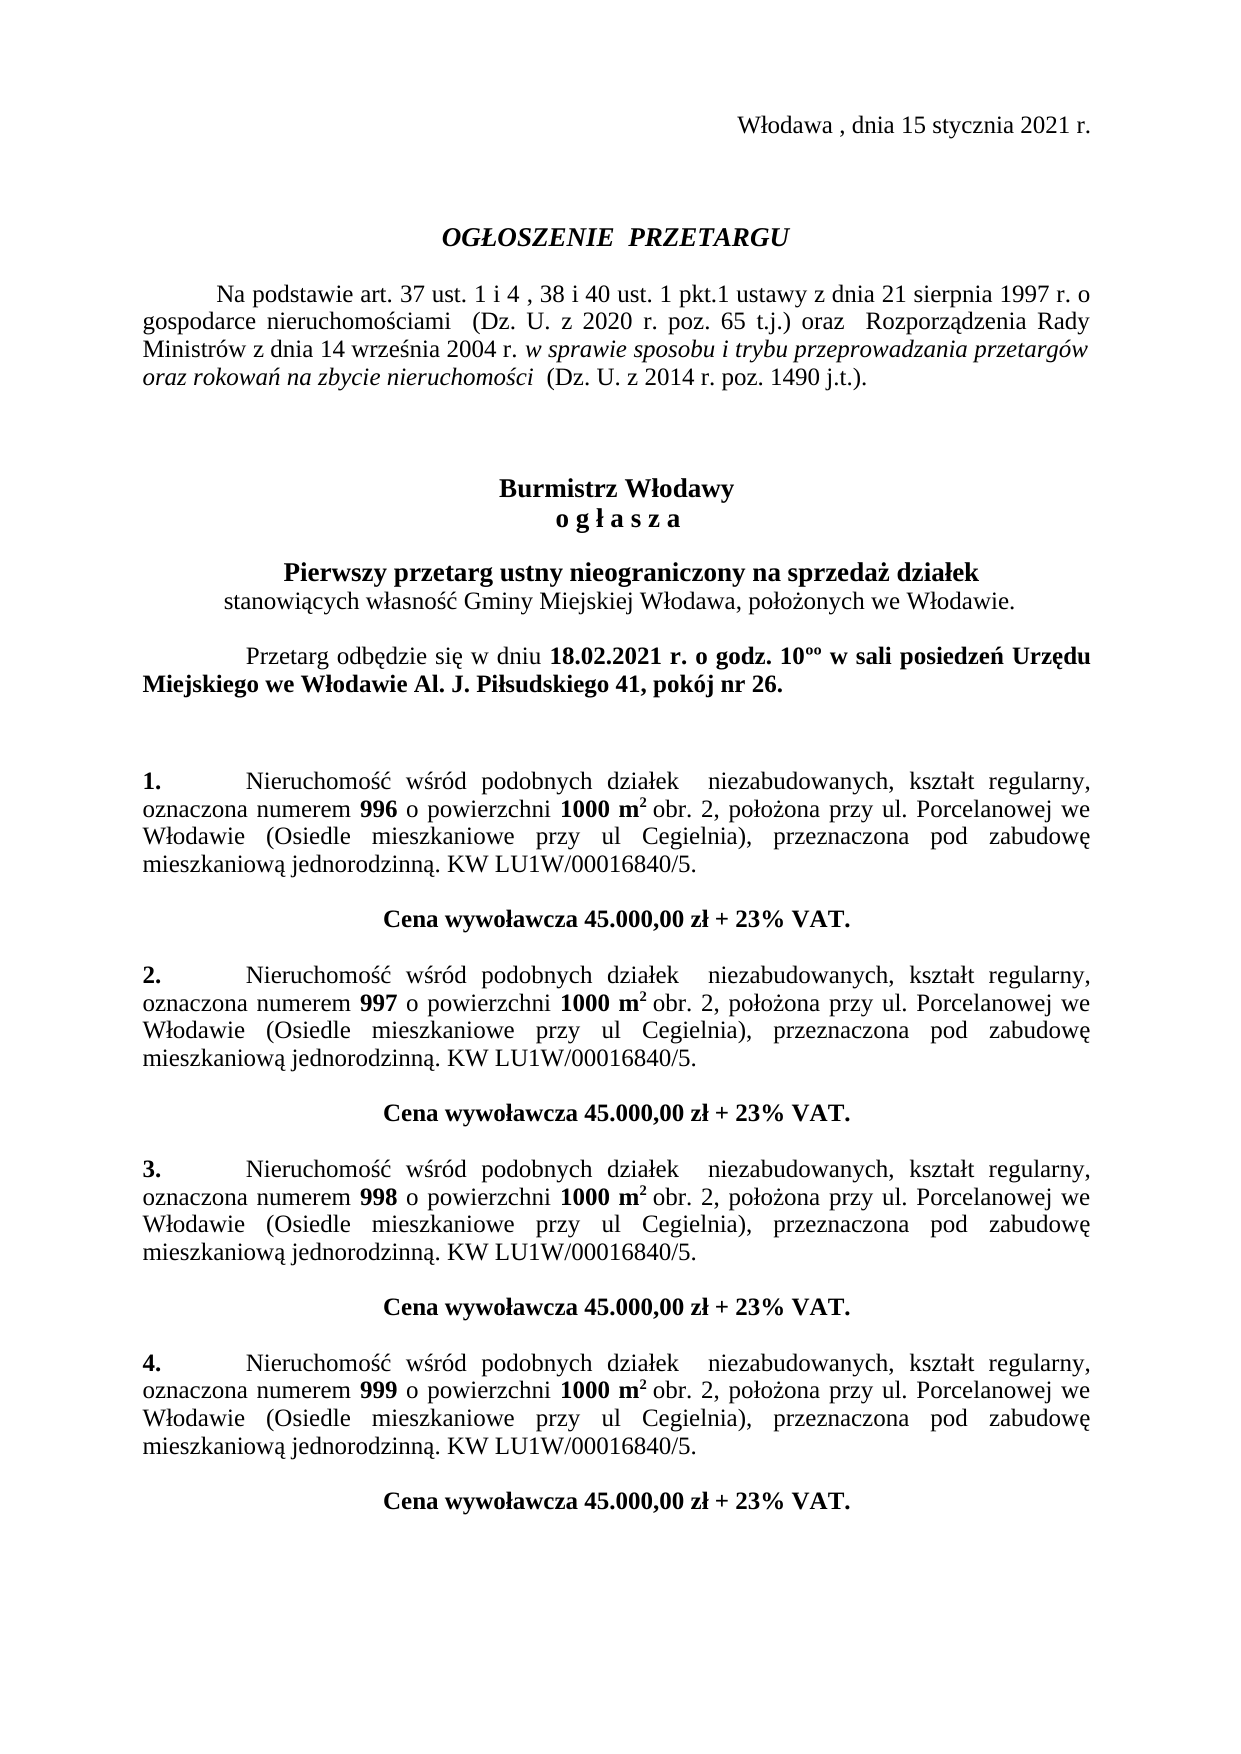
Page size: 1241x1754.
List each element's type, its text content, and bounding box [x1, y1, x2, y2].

text 3. Nieruchomość wśród podobnych działek niezabudowanych, kształt regularny, oznaczona numerem 998 o powierzchni 1000 m2 obr. 2, położona przy ul. Porcelanowej we Włodawie (Osiedle mieszkaniowe przy ul Cegielnia), przeznaczona pod zabudowę mieszkaniową jednorodzinną. KW LU1W/00016840/5. [142, 1155, 1091, 1266]
text 1. Nieruchomość wśród podobnych działek niezabudowanych, kształt regularny, oznaczona numerem 996 o powierzchni 1000 m2 obr. 2, położona przy ul. Porcelanowej we Włodawie (Osiedle mieszkaniowe przy ul Cegielnia), przeznaczona pod zabudowę mieszkaniową jednorodzinną. KW LU1W/00016840/5. [142, 767, 1091, 878]
text Cena wywoławcza 45.000,00 zł + 23% VAT. [142, 1099, 1091, 1127]
text stanowiących własność Gminy Miejskiej Włodawa, położonych we Włodawie. [142, 587, 1091, 614]
text Pierwszy przetarg ustny nieograniczony na sprzedaż działek [172, 557, 1091, 587]
text o g ł a s z a [142, 504, 1091, 534]
text Cena wywoławcza 45.000,00 zł + 23% VAT. [142, 906, 1091, 933]
text Na podstawie art. 37 ust. 1 i 4 , 38 i 40 ust. 1 pkt.1 ustawy z dnia 21 sierpnia 1997 r. o gospodarce nieruchomościami (Dz. U. z 2020 r. poz. 65 t.j.) oraz Rozporządzenia Rady Ministrów z dnia 14 września 2004 r. w sprawie sposobu i trybu przeprowadzania przetargów oraz rokowań na zbycie nieruchomości (Dz. U. z 2014 r. poz. 1490 j.t.). [142, 280, 1091, 391]
text Cena wywoławcza 45.000,00 zł + 23% VAT. [142, 1487, 1091, 1515]
text Przetarg odbędzie się w dniu 18.02.2021 r. o godz. 10ºº w sali posiedzeń Urzędu Miejskiego we Włodawie Al. J. Piłsudskiego 41, pokój nr 26. [142, 642, 1091, 698]
text Burmistrz Włodawy [142, 474, 1091, 504]
text Cena wywoławcza 45.000,00 zł + 23% VAT. [142, 1293, 1091, 1321]
text 2. Nieruchomość wśród podobnych działek niezabudowanych, kształt regularny, oznaczona numerem 997 o powierzchni 1000 m2 obr. 2, położona przy ul. Porcelanowej we Włodawie (Osiedle mieszkaniowe przy ul Cegielnia), przeznaczona pod zabudowę mieszkaniową jednorodzinną. KW LU1W/00016840/5. [142, 961, 1091, 1072]
text 4. Nieruchomość wśród podobnych działek niezabudowanych, kształt regularny, oznaczona numerem 999 o powierzchni 1000 m2 obr. 2, położona przy ul. Porcelanowej we Włodawie (Osiedle mieszkaniowe przy ul Cegielnia), przeznaczona pod zabudowę mieszkaniową jednorodzinną. KW LU1W/00016840/5. [142, 1349, 1091, 1460]
text Włodawa , dnia 15 stycznia 2021 r. [142, 111, 1091, 139]
text OGŁOSZENIE PRZETARGU [142, 222, 1091, 252]
